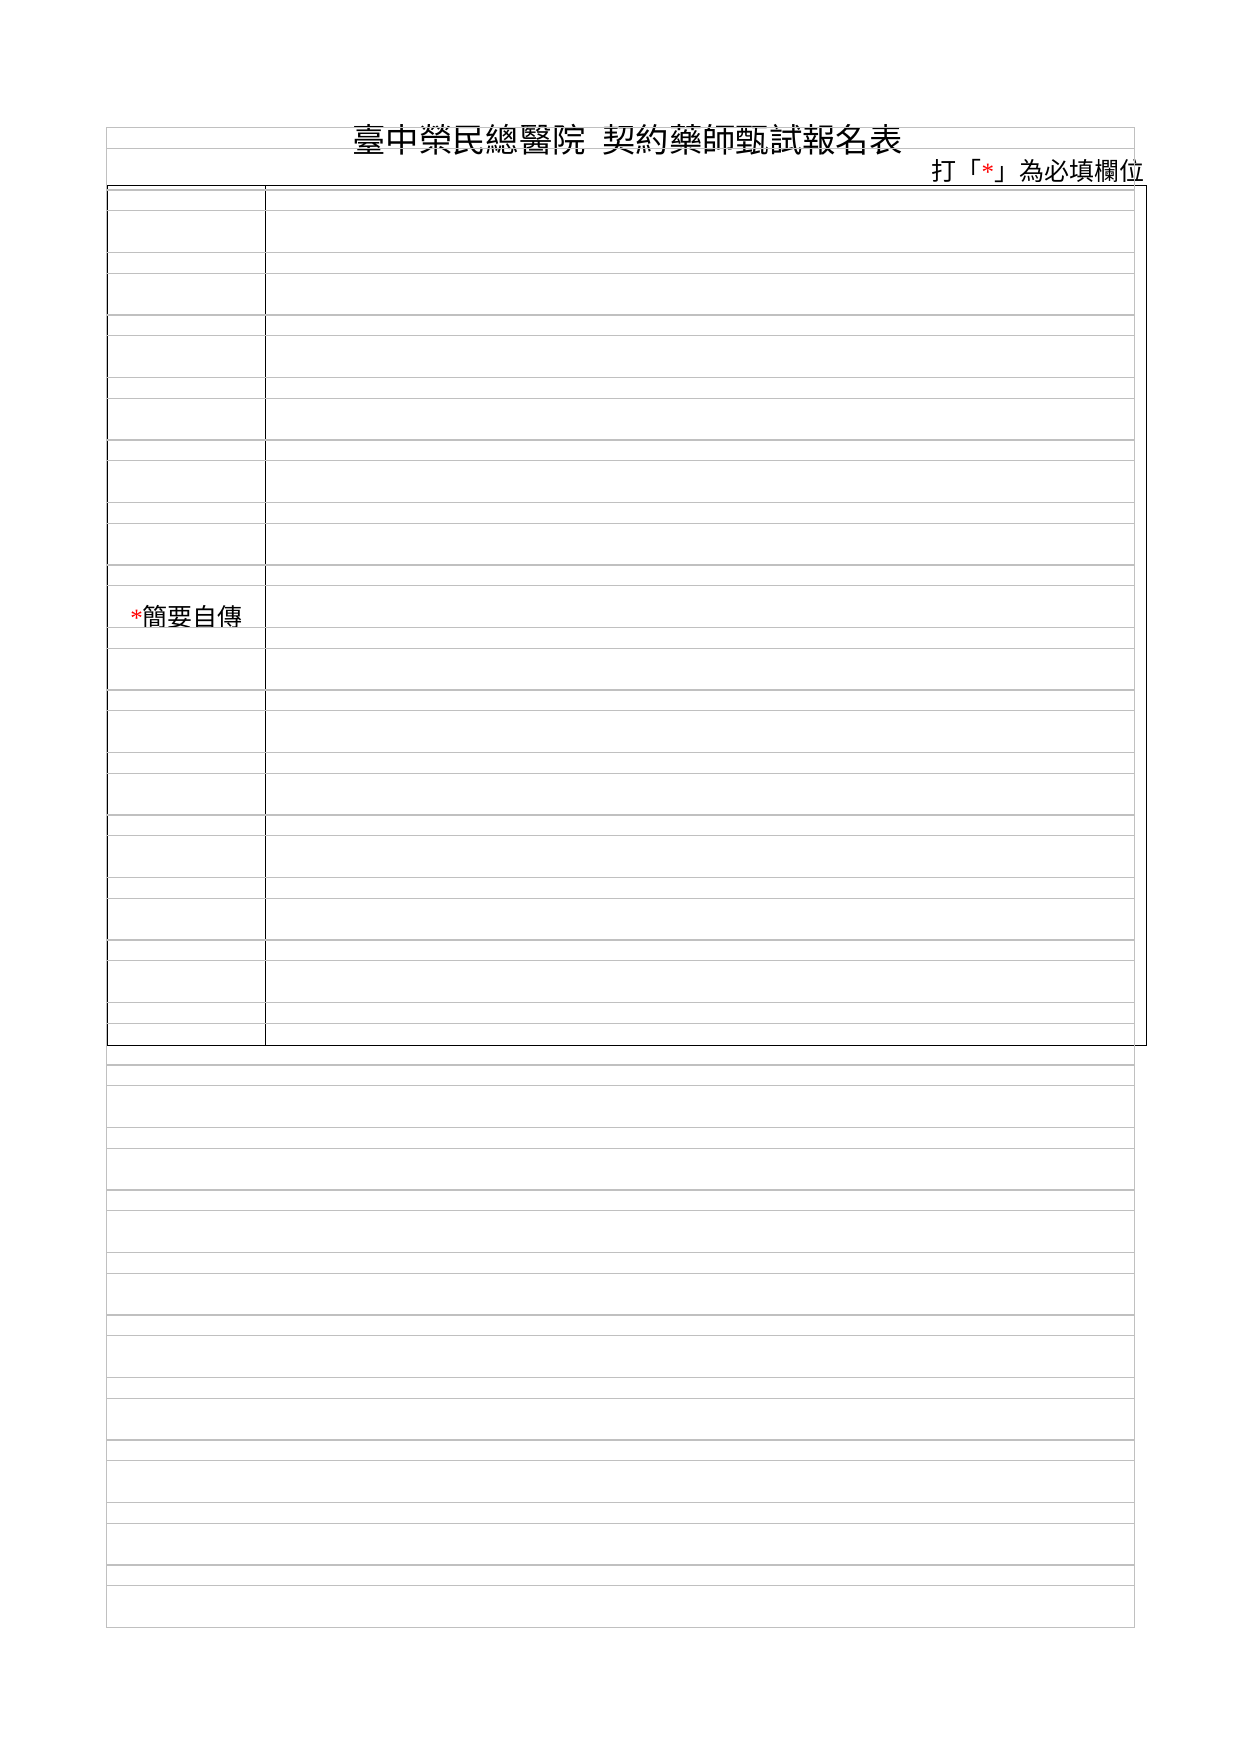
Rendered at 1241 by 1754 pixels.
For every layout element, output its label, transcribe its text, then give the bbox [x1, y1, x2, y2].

table_cell [266, 524, 1134, 564]
table_cell [266, 649, 1134, 689]
table_header 臺中榮民總醫院 契約藥師甄試報名表 打「*」為必填欄位 [470, 128, 508, 148]
table_cell [266, 274, 1134, 314]
table_header 臺中榮民總醫院 契約藥師甄試報名表 打「*」為必填欄位 [852, 128, 884, 148]
table_cell [108, 1024, 265, 1045]
table_cell [108, 899, 265, 939]
table_cell [266, 899, 1134, 939]
table_header 臺中榮民總醫院 契約藥師甄試報名表 打「*」為必填欄位 [508, 128, 537, 148]
table_cell [108, 378, 265, 398]
table_cell [266, 961, 1134, 1002]
table_cell [108, 1003, 265, 1023]
table_header 臺中榮民總醫院 契約藥師甄試報名表 打「*」為必填欄位 [618, 128, 648, 148]
table_cell [108, 191, 265, 210]
table_cell [266, 586, 1134, 627]
table_cell [108, 253, 265, 273]
table_cell [266, 774, 1134, 814]
table_cell [108, 774, 265, 814]
table_cell [108, 628, 265, 648]
table_cell [266, 941, 1134, 960]
table_cell [266, 836, 1134, 877]
table_header 臺中榮民總醫院 契約藥師甄試報名表 打「*」為必填欄位 [403, 128, 456, 148]
table_cell [108, 211, 265, 252]
table_header 臺中榮民總醫院 契約藥師甄試報名表 打「*」為必填欄位 [1135, 127, 1147, 185]
table_header 臺中榮民總醫院 契約藥師甄試報名表 打「*」為必填欄位 [557, 128, 623, 148]
table_cell [108, 878, 265, 898]
table_cell [266, 1024, 1134, 1045]
table_cell [108, 836, 265, 877]
table_header 臺中榮民總醫院 契約藥師甄試報名表 打「*」為必填欄位 [757, 128, 794, 148]
table_cell [266, 753, 1134, 773]
table_cell [108, 399, 265, 439]
table_header 臺中榮民總醫院 契約藥師甄試報名表 打「*」為必填欄位 [108, 128, 400, 148]
table_header 臺中榮民總醫院 契約藥師甄試報名表 打「*」為必填欄位 [655, 128, 708, 148]
table_cell [108, 816, 265, 835]
table_header 臺中榮民總醫院 契約藥師甄試報名表 打「*」為必填欄位 [887, 128, 1134, 148]
table_cell [108, 461, 265, 502]
table_header 臺中榮民總醫院 契約藥師甄試報名表 打「*」為必填欄位 [108, 149, 1134, 185]
table_cell [266, 503, 1134, 523]
table_cell [266, 336, 1134, 377]
table_cell [108, 649, 265, 689]
table_cell [266, 691, 1134, 710]
table_cell [108, 961, 265, 1002]
table_cell [266, 253, 1134, 273]
table_cell [266, 628, 1134, 648]
table_cell [108, 441, 265, 460]
table_cell [108, 316, 265, 335]
table_cell [108, 503, 265, 523]
table_cell [266, 316, 1134, 335]
table_cell [108, 691, 265, 710]
table_cell [108, 941, 265, 960]
table_cell [108, 711, 265, 752]
table_cell [266, 816, 1134, 835]
table_cell [266, 1003, 1134, 1023]
table_cell [266, 378, 1134, 398]
table_cell [108, 524, 265, 564]
table_cell [108, 274, 265, 314]
table_cell [108, 566, 265, 585]
table_cell [108, 336, 265, 377]
table_cell [266, 441, 1134, 460]
table_cell [266, 211, 1134, 252]
table_cell [266, 461, 1134, 502]
table_cell [266, 878, 1134, 898]
table_cell [266, 711, 1134, 752]
table_cell [266, 399, 1134, 439]
table_cell [266, 191, 1134, 210]
table_cell [1135, 186, 1146, 1045]
table_cell [266, 566, 1134, 585]
table_cell [108, 753, 265, 773]
table_cell *簡要自傳 [108, 586, 265, 627]
